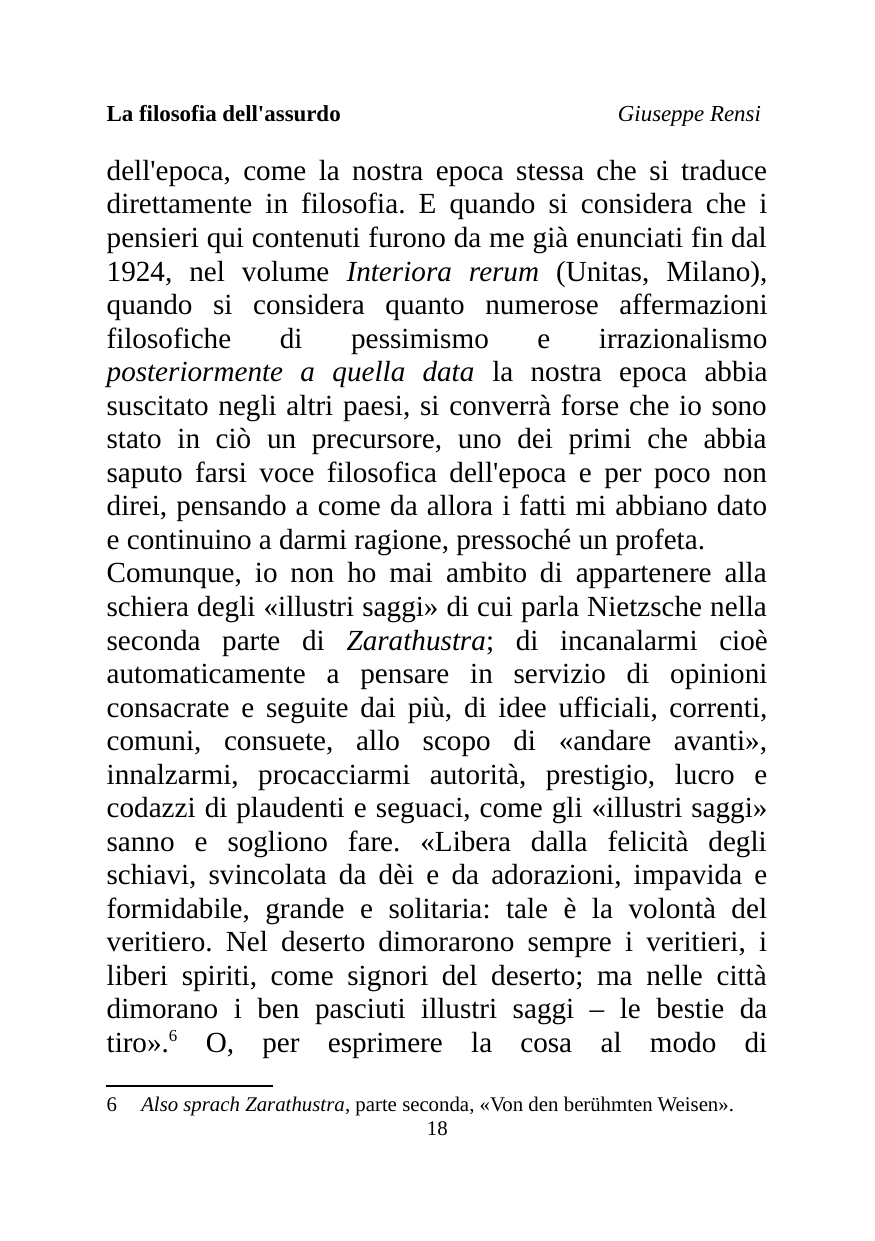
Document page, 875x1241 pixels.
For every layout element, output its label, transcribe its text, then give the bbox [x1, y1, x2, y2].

text dell'epoca, come la nostra epoca stessa che si traduce direttamente in filosofia. E quando si considera che i pensieri qui contenuti furono da me già enunciati fin dal 1924, nel volume Interiora rerum (Unitas, Milano), quando si considera quanto numerose affermazioni filosofiche di pessimismo e irrazionalismo posteriormente a quella data la nostra epoca abbia suscitato negli altri paesi, si converrà forse che io sono stato in ciò un precursore, uno dei primi che abbia saputo farsi voce filosofica dell'epoca e per poco non direi, pensando a come da allora i fatti mi abbiano dato e continuino a darmi ragione, pressoché un profeta. [106, 153, 768, 556]
text Comunque, io non ho mai ambito di appartenere alla schiera degli «illustri saggi» di cui parla Nietzsche nella seconda parte di Zarathustra; di incanalarmi cioè automaticamente a pensare in servizio di opinioni consacrate e seguite dai più, di idee ufficiali, correnti, comuni, consuete, allo scopo di «andare avanti», innalzarmi, procacciarmi autorità, prestigio, lucro e codazzi di plaudenti e seguaci, come gli «illustri saggi» sanno e sogliono fare. «Libera dalla felicità degli schiavi, svincolata da dèi e da adorazioni, impavida e formidabile, grande e solitaria: tale è la volontà del veritiero. Nel deserto dimorarono sempre i veritieri, i liberi spiriti, come signori del deserto; ma nelle città dimorano i ben pasciuti illustri saggi – le bestie da tiro». O, per esprimere la cosa al modo di [106, 556, 768, 1059]
text Also sprach Zarathustra, parte seconda, «Von den berühmten Weisen». [106, 1092, 768, 1116]
